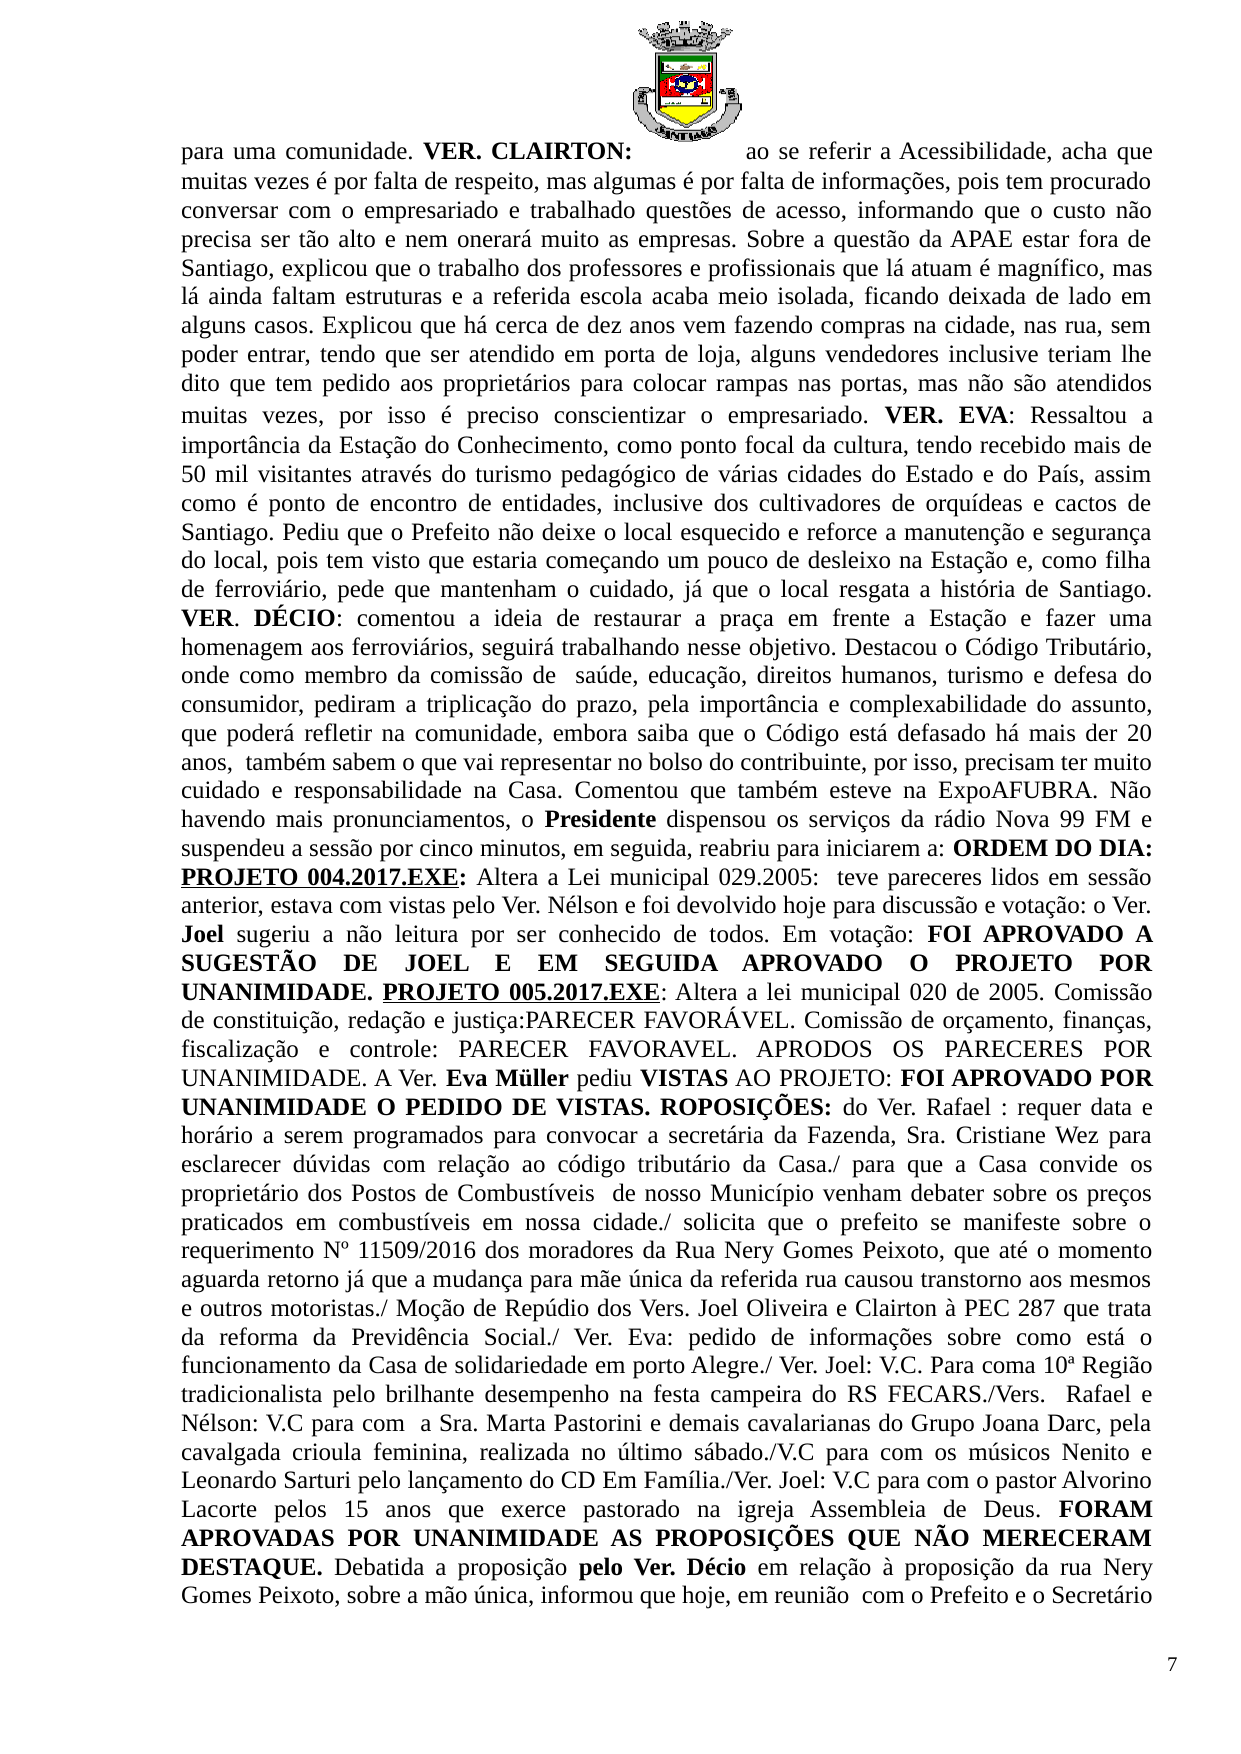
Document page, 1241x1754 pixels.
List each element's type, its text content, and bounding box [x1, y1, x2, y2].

text para uma comunidade. VER. CLAIRTON: ao se referir a Acessibilidade, acha que muitas vezes é por falta de respeito, mas algumas é por falta de informações, pois tem procurado conversar com o empresariado e trabalhado questões de acesso, informando que o custo não precisa ser tão alto e nem onerará muito as empresas. Sobre a questão da APAE estar fora de Santiago, explicou que o trabalho dos professores e profissionais que lá atuam é magnífico, mas lá ainda faltam estruturas e a referida escola acaba meio isolada, ficando deixada de lado em alguns casos. Explicou que há cerca de dez anos vem fazendo compras na cidade, nas rua, sem poder entrar, tendo que ser atendido em porta de loja, alguns vendedores inclusive teriam lhe dito que tem pedido aos proprietários para colocar rampas nas portas, mas não são atendidos muitas vezes, por isso é preciso conscientizar o empresariado. VER. EVA: Ressaltou a importância da Estação do Conhecimento, como ponto focal da cultura, tendo recebido mais de 50 mil visitantes através do turismo pedagógico de várias cidades do Estado e do País, assim como é ponto de encontro de entidades, inclusive dos cultivadores de orquídeas e cactos de Santiago. Pediu que o Prefeito não deixe o local esquecido e reforce a manutenção e segurança do local, pois tem visto que estaria começando um pouco de desleixo na Estação e, como filha de ferroviário, pede que mantenham o cuidado, já que o local resgata a história de Santiago. VER. DÉCIO: comentou a ideia de restaurar a praça em frente a Estação e fazer uma homenagem aos ferroviários, seguirá trabalhando nesse objetivo. Destacou o Código Tributário, onde como membro da comissão de saúde, educação, direitos humanos, turismo e defesa do consumidor, pediram a triplicação do prazo, pela importância e complexabilidade do assunto, que poderá refletir na comunidade, embora saiba que o Código está defasado há mais der 20 anos, também sabem o que vai representar no bolso do contribuinte, por isso, precisam ter muito cuidado e responsabilidade na Casa. Comentou que também esteve na ExpoAFUBRA. Não havendo mais pronunciamentos, o Presidente dispensou os serviços da rádio Nova 99 FM e suspendeu a sessão por cinco minutos, em seguida, reabriu para iniciarem a: ORDEM DO DIA: PROJETO 004.2017.EXE: Altera a Lei municipal 029.2005: teve pareceres lidos em sessão anterior, estava com vistas pelo Ver. Nélson e foi devolvido hoje para discussão e votação: o Ver. Joel sugeriu a não leitura por ser conhecido de todos. Em votação: FOI APROVADO A SUGESTÃO DE JOEL E EM SEGUIDA APROVADO O PROJETO POR UNANIMIDADE. PROJETO 005.2017.EXE: Altera a lei municipal 020 de 2005. Comissão de constituição, redação e justiça:PARECER FAVORÁVEL. Comissão de orçamento, finanças, fiscalização e controle: PARECER FAVORAVEL. APRODOS OS PARECERES POR UNANIMIDADE. A Ver. Eva Müller pediu VISTAS AO PROJETO: FOI APROVADO POR UNANIMIDADE O PEDIDO DE VISTAS. ROPOSIÇÕES: do Ver. Rafael : requer data e horário a serem programados para convocar a secretária da Fazenda, Sra. Cristiane Wez para esclarecer dúvidas com relação ao código tributário da Casa./ para que a Casa convide os proprietário dos Postos de Combustíveis de nosso Município venham debater sobre os preços praticados em combustíveis em nossa cidade./ solicita que o prefeito se manifeste sobre o requerimento Nº 11509/2016 dos moradores da Rua Nery Gomes Peixoto, que até o momento aguarda retorno já que a mudança para mãe única da referida rua causou transtorno aos mesmos e outros motoristas./ Moção de Repúdio dos Vers. Joel Oliveira e Clairton à PEC 287 que trata da reforma da Previdência Social./ Ver. Eva: pedido de informações sobre como está o funcionamento da Casa de solidariedade em porto Alegre./ Ver. Joel: V.C. Para coma 10ª Região tradicionalista pelo brilhante desempenho na festa campeira do RS FECARS./Vers. Rafael e Nélson: V.C para com a Sra. Marta Pastorini e demais cavalarianas do Grupo Joana Darc, pela cavalgada crioula feminina, realizada no último sábado./V.C para com os músicos Nenito e Leonardo Sarturi pelo lançamento do CD Em Família./Ver. Joel: V.C para com o pastor Alvorino Lacorte pelos 15 anos que exerce pastorado na igreja Assembleia de Deus. FORAM APROVADAS POR UNANIMIDADE AS PROPOSIÇÕES QUE NÃO MERECERAM DESTAQUE. Debatida a proposição pelo Ver. Décio em relação à proposição da rua Nery Gomes Peixoto, sobre a mão única, informou que hoje, em reunião com o Prefeito e o Secretário [143, 132, 1153, 1609]
